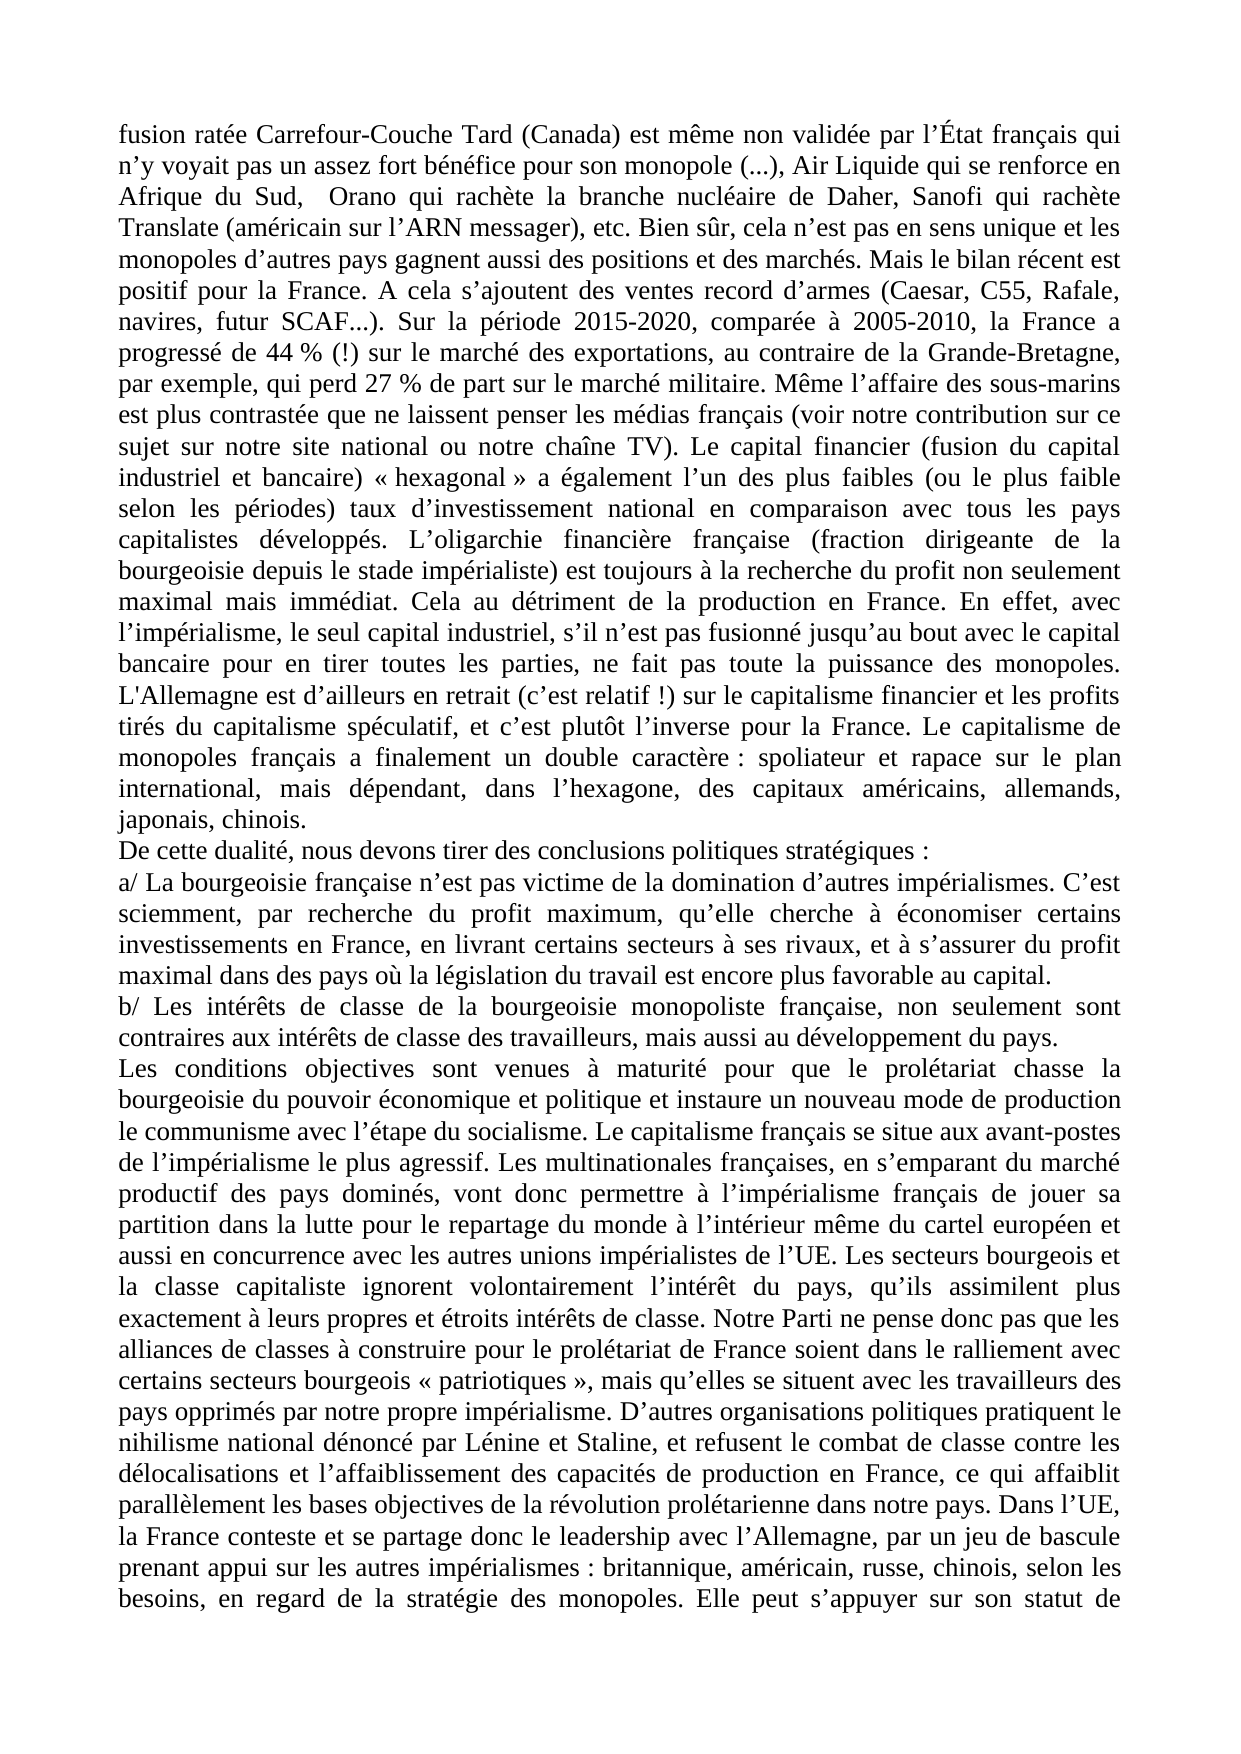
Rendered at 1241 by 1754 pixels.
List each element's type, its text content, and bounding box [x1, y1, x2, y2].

text De cette dualité, nous devons tirer des conclusions politiques stratégiques : [118, 834, 1122, 866]
text fusion ratée Carrefour-Couche Tard (Canada) est même non validée par l’État français qui n’y voyait pas un assez fort bénéfice pour son monopole (...), Air Liquide qui se renforce en Afrique du Sud, Orano qui rachète la branche nucléaire de Daher, Sanofi qui rachète Translate (américain sur l’ARN messager), etc. Bien sûr, cela n’est pas en sens unique et les monopoles d’autres pays gagnent aussi des positions et des marchés. Mais le bilan récent est positif pour la France. A cela s’ajoutent des ventes record d’armes (Caesar, C55, Rafale, navires, futur SCAF...). Sur la période 2015-2020, comparée à 2005-2010, la France a progressé de 44 % (!) sur le marché des exportations, au contraire de la Grande-Bretagne, par exemple, qui perd 27 % de part sur le marché militaire. Même l’affaire des sous-marins est plus contrastée que ne laissent penser les médias français (voir notre contribution sur ce sujet sur notre site national ou notre chaîne TV). Le capital financier (fusion du capital industriel et bancaire) « hexagonal » a également l’un des plus faibles (ou le plus faible selon les périodes) taux d’investissement national en comparaison avec tous les pays capitalistes développés. L’oligarchie financière française (fraction dirigeante de la bourgeoisie depuis le stade impérialiste) est toujours à la recherche du profit non seulement maximal mais immédiat. Cela au détriment de la production en France. En effet, avec l’impérialisme, le seul capital industriel, s’il n’est pas fusionné jusqu’au bout avec le capital bancaire pour en tirer toutes les parties, ne fait pas toute la puissance des monopoles. L'Allemagne est d’ailleurs en retrait (c’est relatif !) sur le capitalisme financier et les profits tirés du capitalisme spéculatif, et c’est plutôt l’inverse pour la France. Le capitalisme de monopoles français a finalement un double caractère : spoliateur et rapace sur le plan international, mais dépendant, dans l’hexagone, des capitaux américains, allemands, japonais, chinois. [118, 118, 1122, 834]
text b/ Les intérêts de classe de la bourgeoisie monopoliste française, non seulement sont contraires aux intérêts de classe des travailleurs, mais aussi au développement du pays. [118, 990, 1122, 1052]
text a/ La bourgeoisie française n’est pas victime de la domination d’autres impérialismes. C’est sciemment, par recherche du profit maximum, qu’elle cherche à économiser certains investissements en France, en livrant certains secteurs à ses rivaux, et à s’assurer du profit maximal dans des pays où la législation du travail est encore plus favorable au capital. [118, 866, 1122, 990]
text Les conditions objectives sont venues à maturité pour que le prolétariat chasse la bourgeoisie du pouvoir économique et politique et instaure un nouveau mode de production le communisme avec l’étape du socialisme. Le capitalisme français se situe aux avant-postes de l’impérialisme le plus agressif. Les multinationales françaises, en s’emparant du marché productif des pays dominés, vont donc permettre à l’impérialisme français de jouer sa partition dans la lutte pour le repartage du monde à l’intérieur même du cartel européen et aussi en concurrence avec les autres unions impérialistes de l’UE. Les secteurs bourgeois et la classe capitaliste ignorent volontairement l’intérêt du pays, qu’ils assimilent plus exactement à leurs propres et étroits intérêts de classe. Notre Parti ne pense donc pas que les alliances de classes à construire pour le prolétariat de France soient dans le ralliement avec certains secteurs bourgeois « patriotiques », mais qu’elles se situent avec les travailleurs des pays opprimés par notre propre impérialisme. D’autres organisations politiques pratiquent le nihilisme national dénoncé par Lénine et Staline, et refusent le combat de classe contre les délocalisations et l’affaiblissement des capacités de production en France, ce qui affaiblit parallèlement les bases objectives de la révolution prolétarienne dans notre pays. Dans l’UE, la France conteste et se partage donc le leadership avec l’Allemagne, par un jeu de bascule prenant appui sur les autres impérialismes : britannique, américain, russe, chinois, selon les besoins, en regard de la stratégie des monopoles. Elle peut s’appuyer sur son statut de [118, 1052, 1122, 1613]
